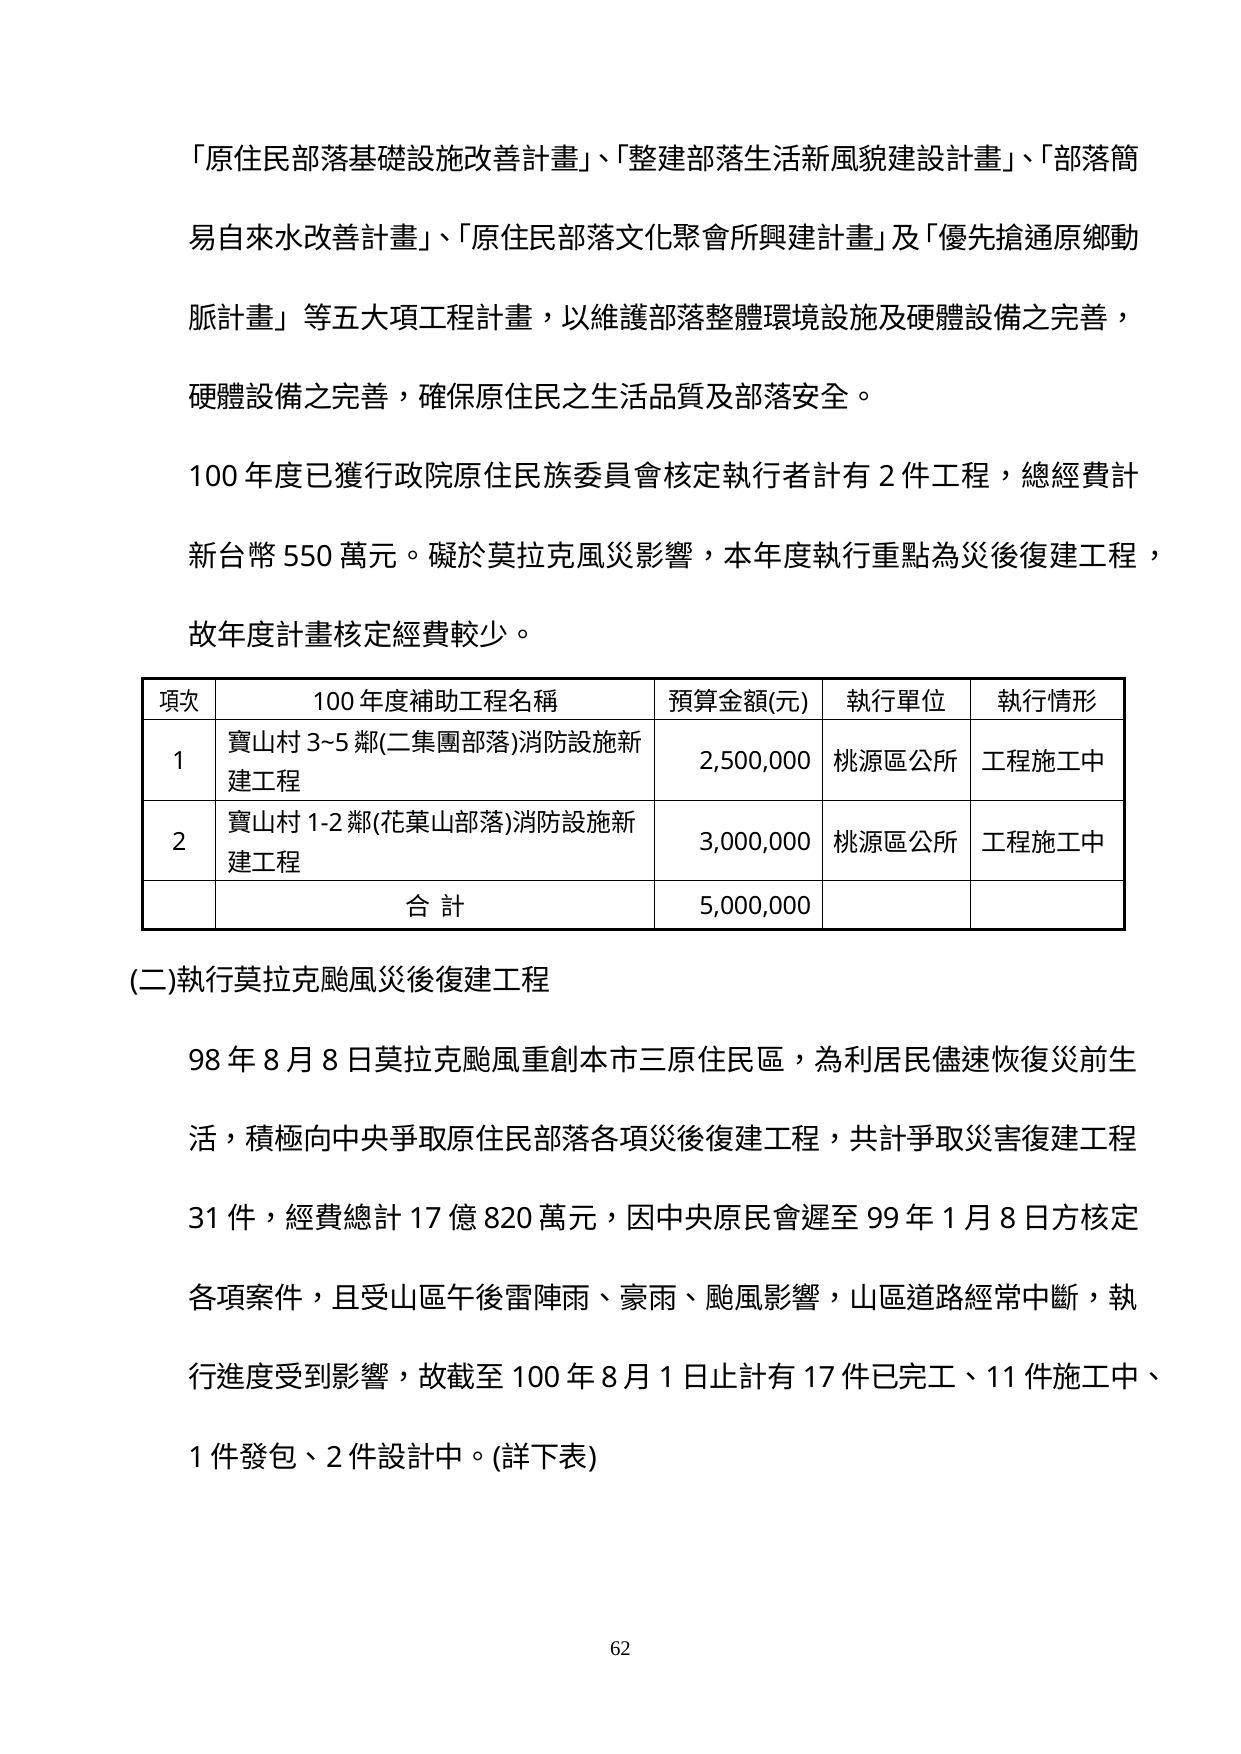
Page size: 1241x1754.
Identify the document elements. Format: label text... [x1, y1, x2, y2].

table_cell 桃源區公所 [823, 801, 970, 880]
table_cell 2 [144, 801, 215, 880]
table_cell 2,500,000 [655, 720, 822, 800]
text 賡續執行行政院原住民族委員會補助之「原住民部落主要聯外道路改善計畫」、「原住民部落基礎設施改善計畫」、「整建部落生活新風貌建設計畫」、「部落簡易自來水改善計畫」、「原住民部落文化聚會所興建計畫」及「優先搶通原鄉動脈計畫」等五大項工程計畫，以維護部落整體環境設施及硬體設備之完善，硬體設備之完善，確保原住民之生活品質及部落安全。 [188, 117, 1140, 434]
table_cell 3,000,000 [655, 801, 822, 880]
table_header 執行單位 [823, 680, 970, 719]
table_cell [971, 881, 1123, 927]
table_cell 5,000,000 [655, 881, 822, 927]
text (二)執行莫拉克颱風災後復建工程 [129, 938, 1140, 1018]
text 98年8月8日莫拉克颱風重創本市三原住民區，為利居民儘速恢復災前生活，積極向中央爭取原住民部落各項災後復建工程，共計爭取災害復建工程31件，經費總計17億820萬元，因中央原民會遲至99年1月8日方核定各項案件，且受山區午後雷陣雨、豪雨、颱風影響，山區道路經常中斷，執行進度受到影響，故截至100年8月1日止計有17件已完工、11件施工中、1件發包、2件設計中。(詳下表) [188, 1018, 1140, 1494]
text 100年度已獲行政院原住民族委員會核定執行者計有2件工程，總經費計新台幣550萬元。礙於莫拉克風災影響，本年度執行重點為災後復建工程，故年度計畫核定經費較少。 [188, 434, 1140, 673]
table_cell [144, 881, 215, 927]
table_header 100年度補助工程名稱 [216, 680, 654, 719]
table_cell 合 計 [216, 881, 654, 927]
table_cell 工程施工中 [971, 801, 1123, 880]
table_cell 寶山村1-2鄰(花菓山部落)消防設施新建工程 [216, 801, 654, 880]
table_header 項次 [144, 680, 215, 719]
table_cell [823, 881, 970, 927]
table_header 執行情形 [971, 680, 1123, 719]
table_header 預算金額(元) [655, 680, 822, 719]
table_cell 桃源區公所 [823, 720, 970, 800]
table_cell 1 [144, 720, 215, 800]
table_cell 工程施工中 [971, 720, 1123, 800]
table_cell 寶山村3~5鄰(二集團部落)消防設施新建工程 [216, 720, 654, 800]
